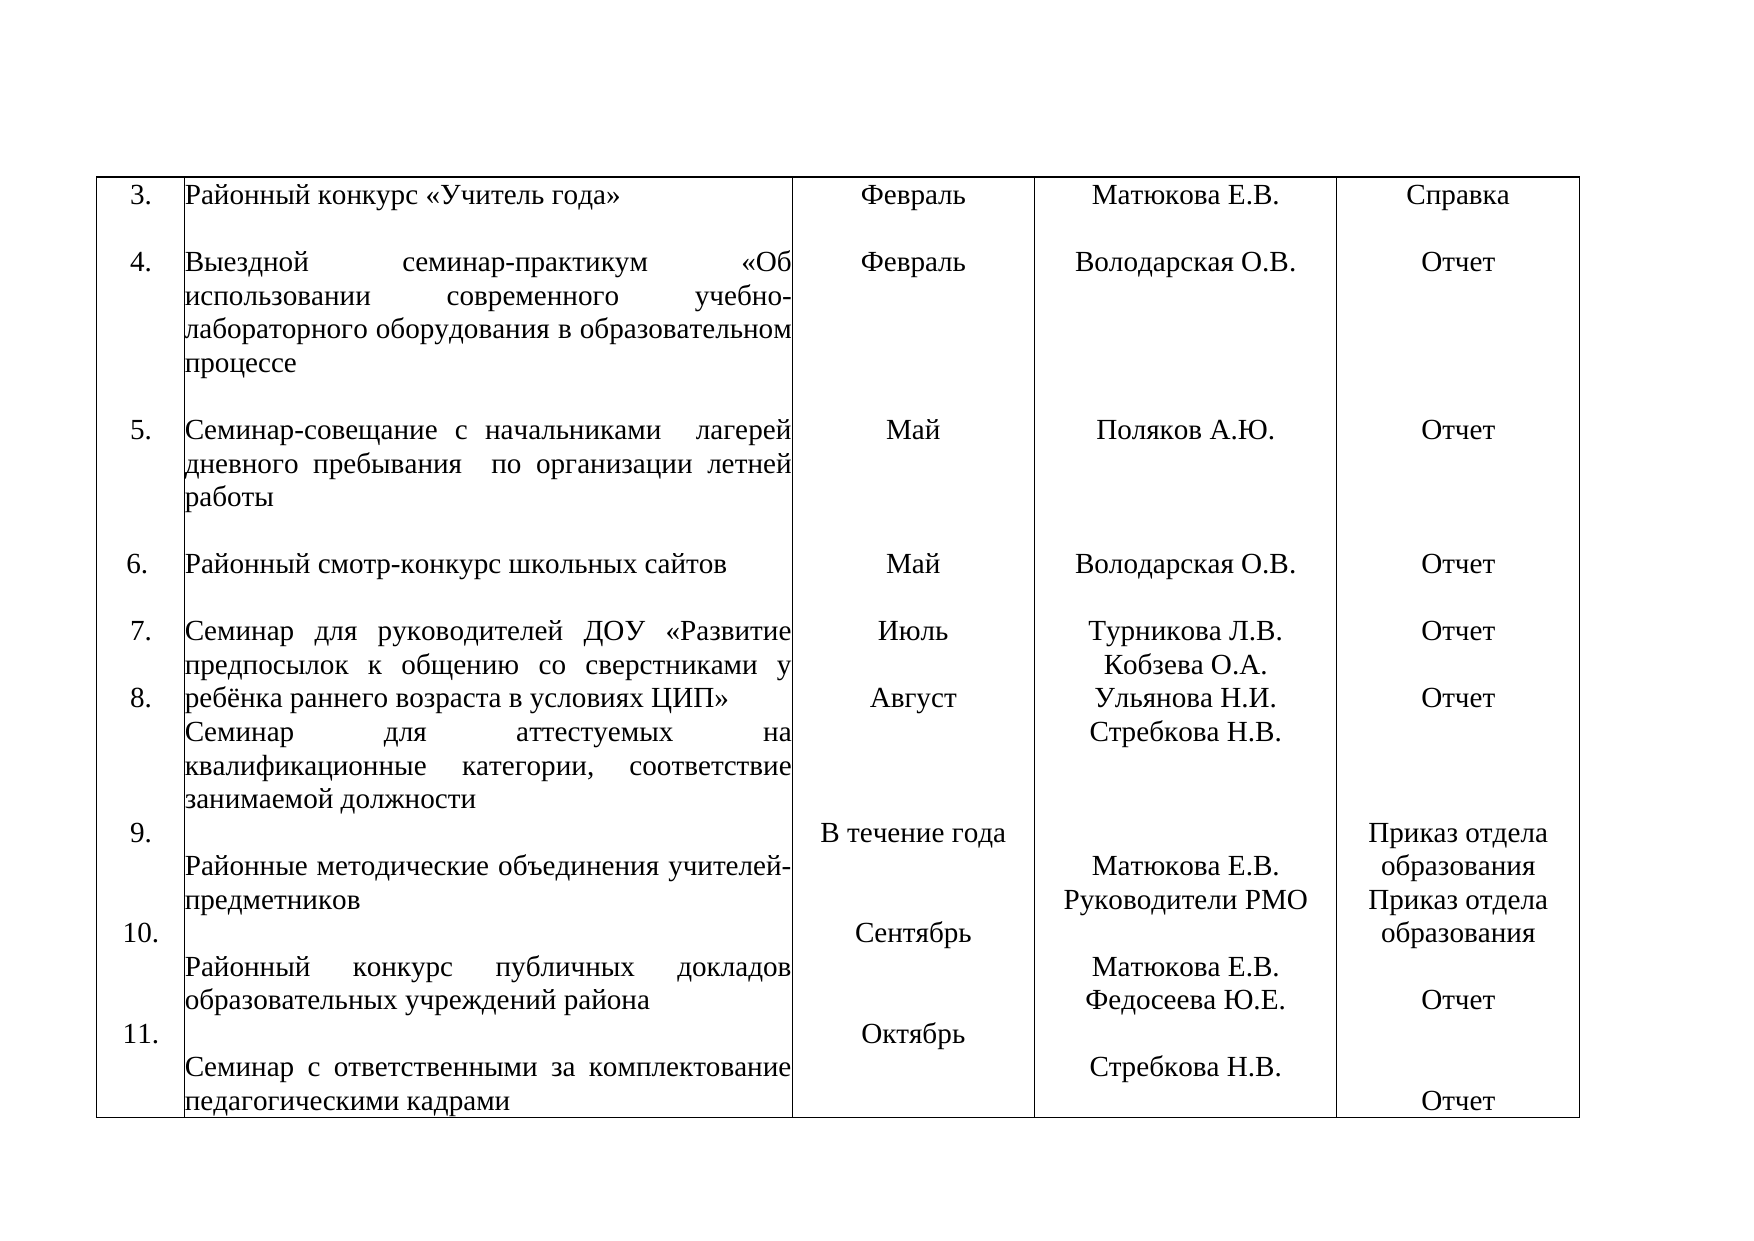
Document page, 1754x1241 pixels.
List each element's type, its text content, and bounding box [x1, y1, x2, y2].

table_cell Февраль Февраль Май Май Июль Август В течение года Сентябрь Октябрь [793, 178, 1034, 1117]
table_cell Справка Отчет Отчет Отчет Отчет Отчет Приказ отдела образования Приказ отдела образования Отчет Отчет [1337, 178, 1579, 1117]
table_cell Матюкова Е.В. Володарская О.В. Поляков А.Ю. Володарская О.В. Турникова Л.В. Кобзева О.А. Ульянова Н.И. Стребкова Н.В. Матюкова Е.В. Руководители РМО Матюкова Е.В. Федосеева Ю.Е. Стребкова Н.В. [1035, 178, 1336, 1117]
table_cell 3. 4. 5. 6. 7. 8. 9. 10. 11. [97, 178, 184, 1117]
table_cell [1580, 176, 1604, 1117]
table_cell Районный конкурс «Учитель года» Выездной семинар-практикум «Об использовании современного учебно-лабораторного оборудования в образовательном процессе Семинар-совещание с начальниками лагерей дневного пребывания по организации летней работы Районный смотр-конкурс школьных сайтов Семинар для руководителей ДОУ «Развитие предпосылок к общению со сверстниками у ребёнка раннего возраста в условиях ЦИП» Семинар для аттестуемых на квалификационные категории, соответствие занимаемой должности Районные методические объединения учителей-предметников Районный конкурс публичных докладов образовательных учреждений района Семинар с ответственными за комплектование педагогическими кадрами [185, 178, 792, 1117]
